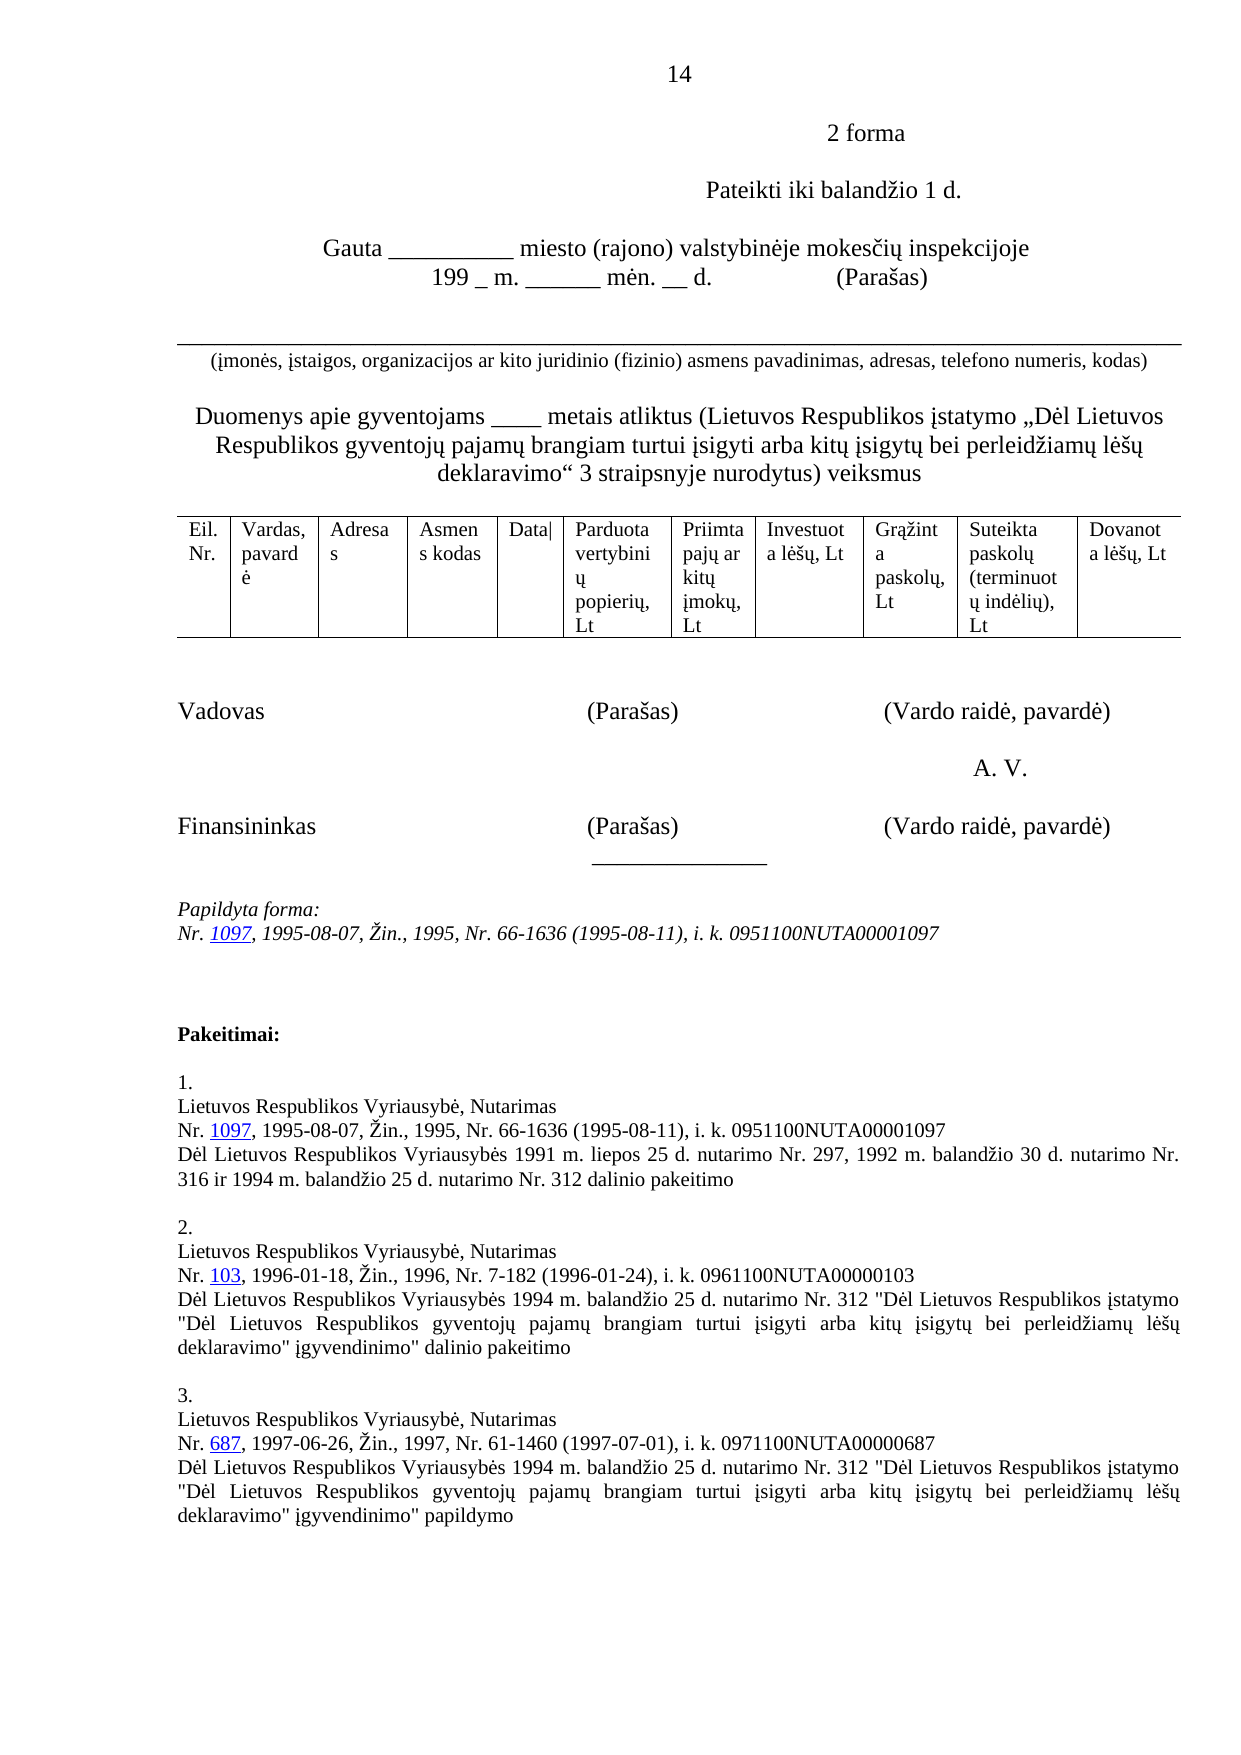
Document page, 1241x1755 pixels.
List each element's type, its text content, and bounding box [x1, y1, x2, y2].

table_header Vardas, pavardė [231, 517, 318, 637]
text Lietuvos Respublikos Vyriausybė, Nutarimas [177, 1239, 1181, 1263]
table_header Data| [498, 517, 563, 637]
text Pateikti iki balandžio 1 d. [177, 176, 1181, 204]
table_header Asmens kodas [408, 517, 497, 637]
table_header Adresas [319, 517, 407, 637]
text Dėl Lietuvos Respublikos Vyriausybės 1994 m. balandžio 25 d. nutarimo Nr. 312 "Dėl Lietuvos Respublikos įstatymo "Dėl Lietuvos Respublikos gyventojų pajamų brangiam turtui įsigyti arba kitų įsigytų bei perleidžiamų lėšų deklaravimo" įgyvendinimo" dalinio pakeitimo [177, 1287, 1181, 1359]
table_header Suteikta paskolų (terminuotų indėlių), Lt [958, 517, 1077, 637]
text Gauta __________ miesto (rajono) valstybinėje mokesčių inspekcijoje [177, 233, 1181, 262]
table_header Priimta pajų ar kitų įmokų, Lt [672, 517, 755, 637]
text Lietuvos Respublikos Vyriausybė, Nutarimas [177, 1094, 1181, 1118]
table_header Eil. Nr. [177, 517, 230, 637]
text Papildyta forma: [177, 897, 1181, 921]
text Finansininkas (Parašas) (Vardo raidė, pavardė) [177, 811, 1181, 839]
text Pakeitimai: [177, 1022, 1181, 1046]
text Duomenys apie gyventojams ____ metais atliktus (Lietuvos Respublikos įstatymo „Dėl Lietuvos Respublikos gyventojų pajamų brangiam turtui įsigyti arba kitų įsigytų bei perleidžiamų lėšų deklaravimo“ 3 straipsnyje nurodytus) veiksmus [177, 401, 1181, 487]
table_header Grąžinta paskolų, Lt [864, 517, 957, 637]
table_header Parduota vertybinių popierių, Lt [564, 517, 671, 637]
text 2 forma [827, 118, 1181, 147]
text 2. [177, 1214, 1181, 1239]
text Nr. 1097, 1995-08-07, Žin., 1995, Nr. 66-1636 (1995-08-11), i. k. 0951100NUTA00001097 [177, 1118, 1181, 1142]
text Nr. 1097, 1995-08-07, Žin., 1995, Nr. 66-1636 (1995-08-11), i. k. 0951100NUTA00001097 [177, 921, 1181, 945]
text Dėl Lietuvos Respublikos Vyriausybės 1994 m. balandžio 25 d. nutarimo Nr. 312 "Dėl Lietuvos Respublikos įstatymo "Dėl Lietuvos Respublikos gyventojų pajamų brangiam turtui įsigyti arba kitų įsigytų bei perleidžiamų lėšų deklaravimo" įgyvendinimo" papildymo [177, 1455, 1181, 1527]
text 199 _ m. ______ mėn. __ d. (Parašas) [177, 262, 1181, 291]
table_header Dovanota lėšų, Lt [1078, 517, 1181, 637]
text Nr. 103, 1996-01-18, Žin., 1996, Nr. 7-182 (1996-01-24), i. k. 0961100NUTA00000103 [177, 1263, 1181, 1287]
text Nr. 687, 1997-06-26, Žin., 1997, Nr. 61-1460 (1997-07-01), i. k. 0971100NUTA00000687 [177, 1431, 1181, 1455]
text Lietuvos Respublikos Vyriausybė, Nutarimas [177, 1407, 1181, 1431]
text (įmonės, įstaigos, organizacijos ar kito juridinio (fizinio) asmens pavadinimas, adresas, telefono numeris, kodas) [177, 348, 1181, 372]
text ______________ [177, 839, 1181, 868]
table_header Investuota lėšų, Lt [756, 517, 863, 637]
text A. V. [177, 753, 1181, 782]
text Vadovas (Parašas) (Vardo raidė, pavardė) [177, 696, 1181, 724]
text 1. [177, 1070, 1181, 1094]
text 3. [177, 1383, 1181, 1407]
text Dėl Lietuvos Respublikos Vyriausybės 1991 m. liepos 25 d. nutarimo Nr. 297, 1992 m. balandžio 30 d. nutarimo Nr. 316 ir 1994 m. balandžio 25 d. nutarimo Nr. 312 dalinio pakeitimo [177, 1142, 1181, 1191]
